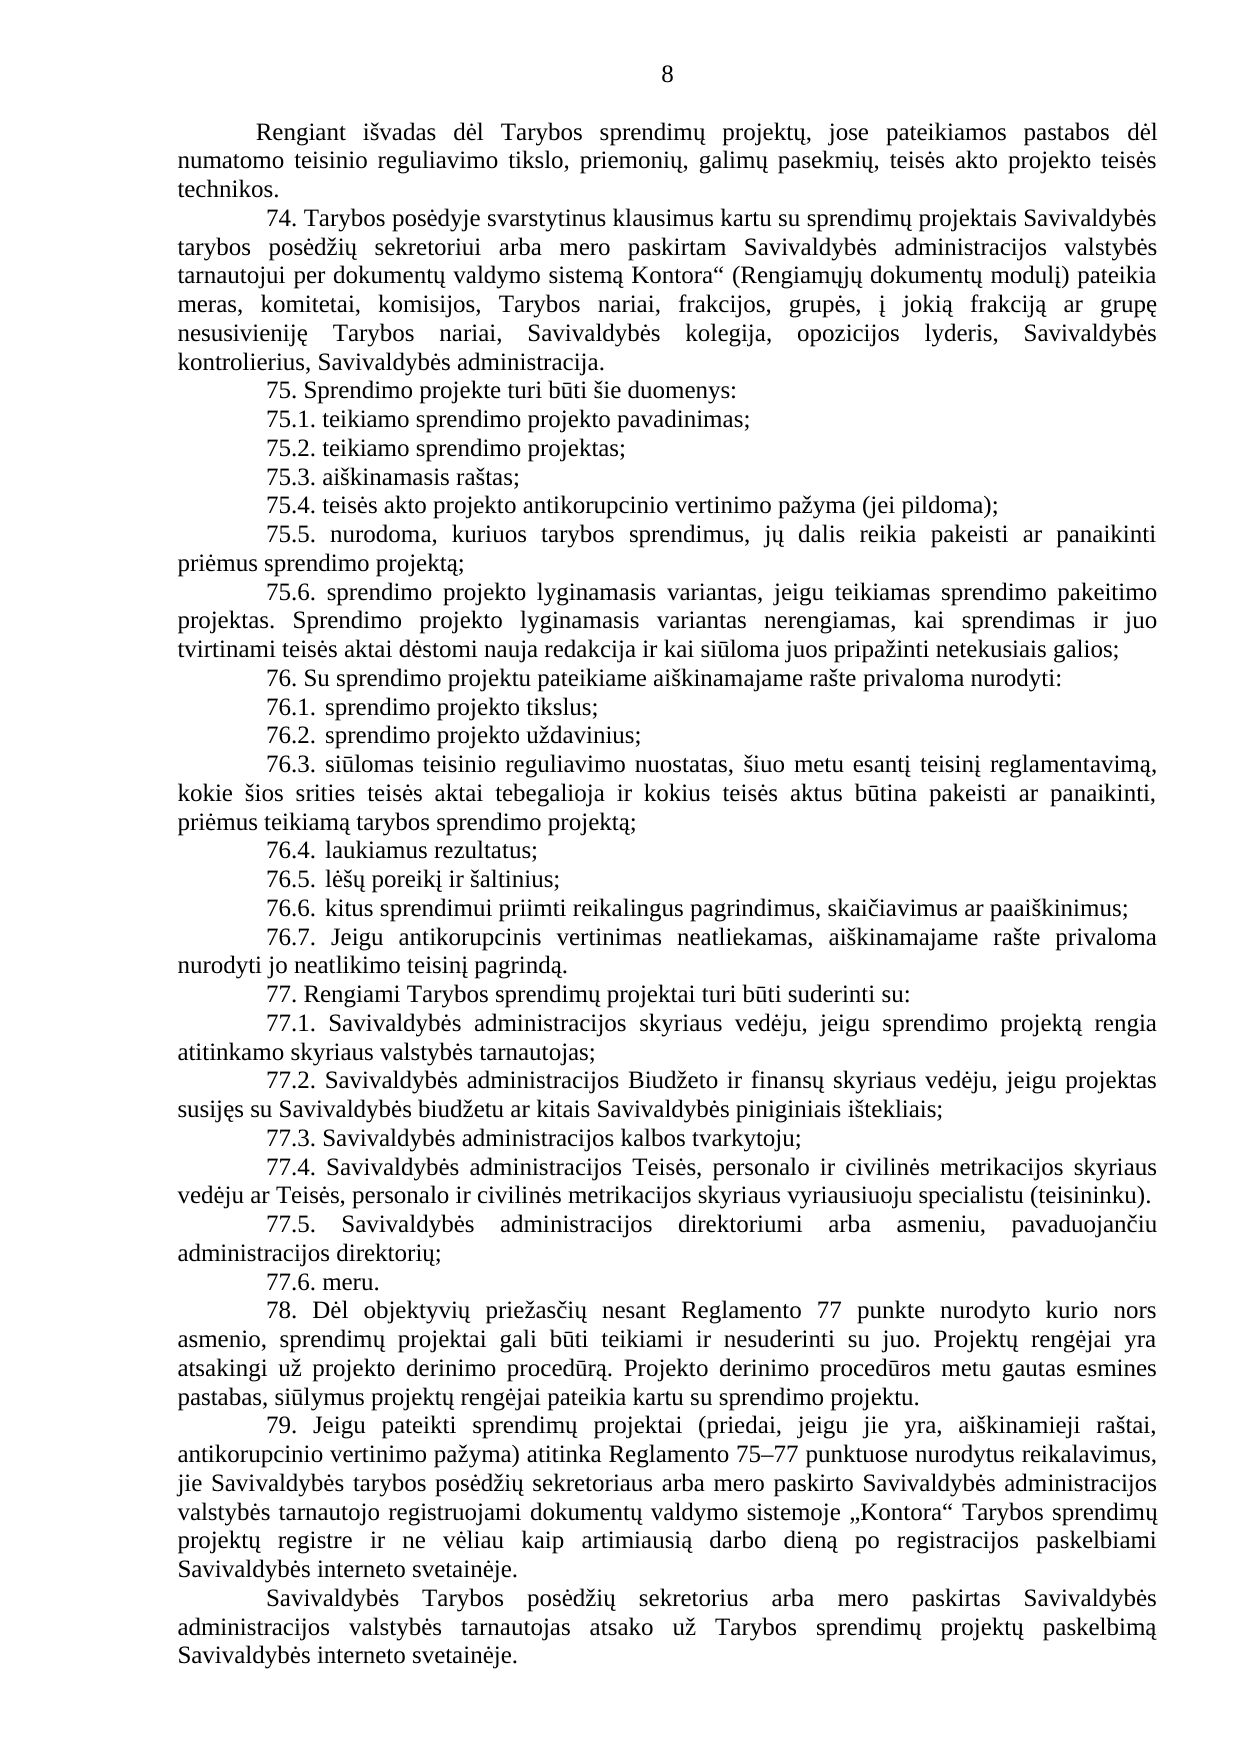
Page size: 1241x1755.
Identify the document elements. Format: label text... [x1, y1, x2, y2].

text 75. Sprendimo projekte turi būti šie duomenys: [177, 375, 1158, 404]
text 77.2. Savivaldybės administracijos Biudžeto ir finansų skyriaus vedėju, jeigu projektas susijęs su Savivaldybės biudžetu ar kitais Savivaldybės piniginiais ištekliais; [177, 1065, 1158, 1123]
text 76.6. kitus sprendimui priimti reikalingus pagrindimus, skaičiavimus ar paaiškinimus; [177, 893, 1158, 922]
text 77.1. Savivaldybės administracijos skyriaus vedėju, jeigu sprendimo projektą rengia atitinkamo skyriaus valstybės tarnautojas; [177, 1008, 1158, 1065]
text 76. Su sprendimo projektu pateikiame aiškinamajame rašte privaloma nurodyti: [177, 663, 1158, 692]
text 76.4. laukiamus rezultatus; [177, 835, 1158, 864]
text Rengiant išvadas dėl Tarybos sprendimų projektų, jose pateikiamos pastabos dėl numatomo teisinio reguliavimo tikslo, priemonių, galimų pasekmių, teisės akto projekto teisės technikos. [177, 117, 1158, 203]
text 76.7. Jeigu antikorupcinis vertinimas neatliekamas, aiškinamajame rašte privaloma nurodyti jo neatlikimo teisinį pagrindą. [177, 922, 1158, 979]
text 77.6. meru. [177, 1267, 1158, 1295]
text 75.4. teisės akto projekto antikorupcinio vertinimo pažyma (jei pildoma); [177, 490, 1158, 519]
text 76.2. sprendimo projekto uždavinius; [177, 720, 1158, 749]
text Savivaldybės Tarybos posėdžių sekretorius arba mero paskirtas Savivaldybės administracijos valstybės tarnautojas atsako už Tarybos sprendimų projektų paskelbimą Savivaldybės interneto svetainėje. [177, 1583, 1158, 1669]
text 74. Tarybos posėdyje svarstytinus klausimus kartu su sprendimų projektais Savivaldybės tarybos posėdžių sekretoriui arba mero paskirtam Savivaldybės administracijos valstybės tarnautojui per dokumentų valdymo sistemą Kontora“ (Rengiamųjų dokumentų modulį) pateikia meras, komitetai, komisijos, Tarybos nariai, frakcijos, grupės, į jokią frakciją ar grupę nesusivieniję Tarybos nariai, Savivaldybės kolegija, opozicijos lyderis, Savivaldybės kontrolierius, Savivaldybės administracija. [177, 203, 1158, 375]
text 76.5. lėšų poreikį ir šaltinius; [177, 864, 1158, 893]
text 75.3. aiškinamasis raštas; [177, 462, 1158, 490]
text 77. Rengiami Tarybos sprendimų projektai turi būti suderinti su: [177, 979, 1158, 1008]
text 75.6. sprendimo projekto lyginamasis variantas, jeigu teikiamas sprendimo pakeitimo projektas. Sprendimo projekto lyginamasis variantas nerengiamas, kai sprendimas ir juo tvirtinami teisės aktai dėstomi nauja redakcija ir kai siūloma juos pripažinti netekusiais galios; [177, 577, 1158, 663]
text 77.3. Savivaldybės administracijos kalbos tvarkytoju; [177, 1123, 1158, 1152]
text 75.1. teikiamo sprendimo projekto pavadinimas; [177, 404, 1158, 433]
text 79. Jeigu pateikti sprendimų projektai (priedai, jeigu jie yra, aiškinamieji raštai, antikorupcinio vertinimo pažyma) atitinka Reglamento 75–77 punktuose nurodytus reikalavimus, jie Savivaldybės tarybos posėdžių sekretoriaus arba mero paskirto Savivaldybės administracijos valstybės tarnautojo registruojami dokumentų valdymo sistemoje „Kontora“ Tarybos sprendimų projektų registre ir ne vėliau kaip artimiausią darbo dieną po registracijos paskelbiami Savivaldybės interneto svetainėje. [177, 1410, 1158, 1583]
text 75.2. teikiamo sprendimo projektas; [177, 433, 1158, 462]
text 77.5. Savivaldybės administracijos direktoriumi arba asmeniu, pavaduojančiu administracijos direktorių; [177, 1209, 1158, 1267]
text 75.5. nurodoma, kuriuos tarybos sprendimus, jų dalis reikia pakeisti ar panaikinti priėmus sprendimo projektą; [177, 519, 1158, 577]
text 76.1. sprendimo projekto tikslus; [177, 692, 1158, 720]
text 76.3. siūlomas teisinio reguliavimo nuostatas, šiuo metu esantį teisinį reglamentavimą, kokie šios srities teisės aktai tebegalioja ir kokius teisės aktus būtina pakeisti ar panaikinti, priėmus teikiamą tarybos sprendimo projektą; [177, 749, 1158, 835]
text 77.4. Savivaldybės administracijos Teisės, personalo ir civilinės metrikacijos skyriaus vedėju ar Teisės, personalo ir civilinės metrikacijos skyriaus vyriausiuoju specialistu (teisininku). [177, 1152, 1158, 1209]
text 78. Dėl objektyvių priežasčių nesant Reglamento 77 punkte nurodyto kurio nors asmenio, sprendimų projektai gali būti teikiami ir nesuderinti su juo. Projektų rengėjai yra atsakingi už projekto derinimo procedūrą. Projekto derinimo procedūros metu gautas esmines pastabas, siūlymus projektų rengėjai pateikia kartu su sprendimo projektu. [177, 1295, 1158, 1410]
